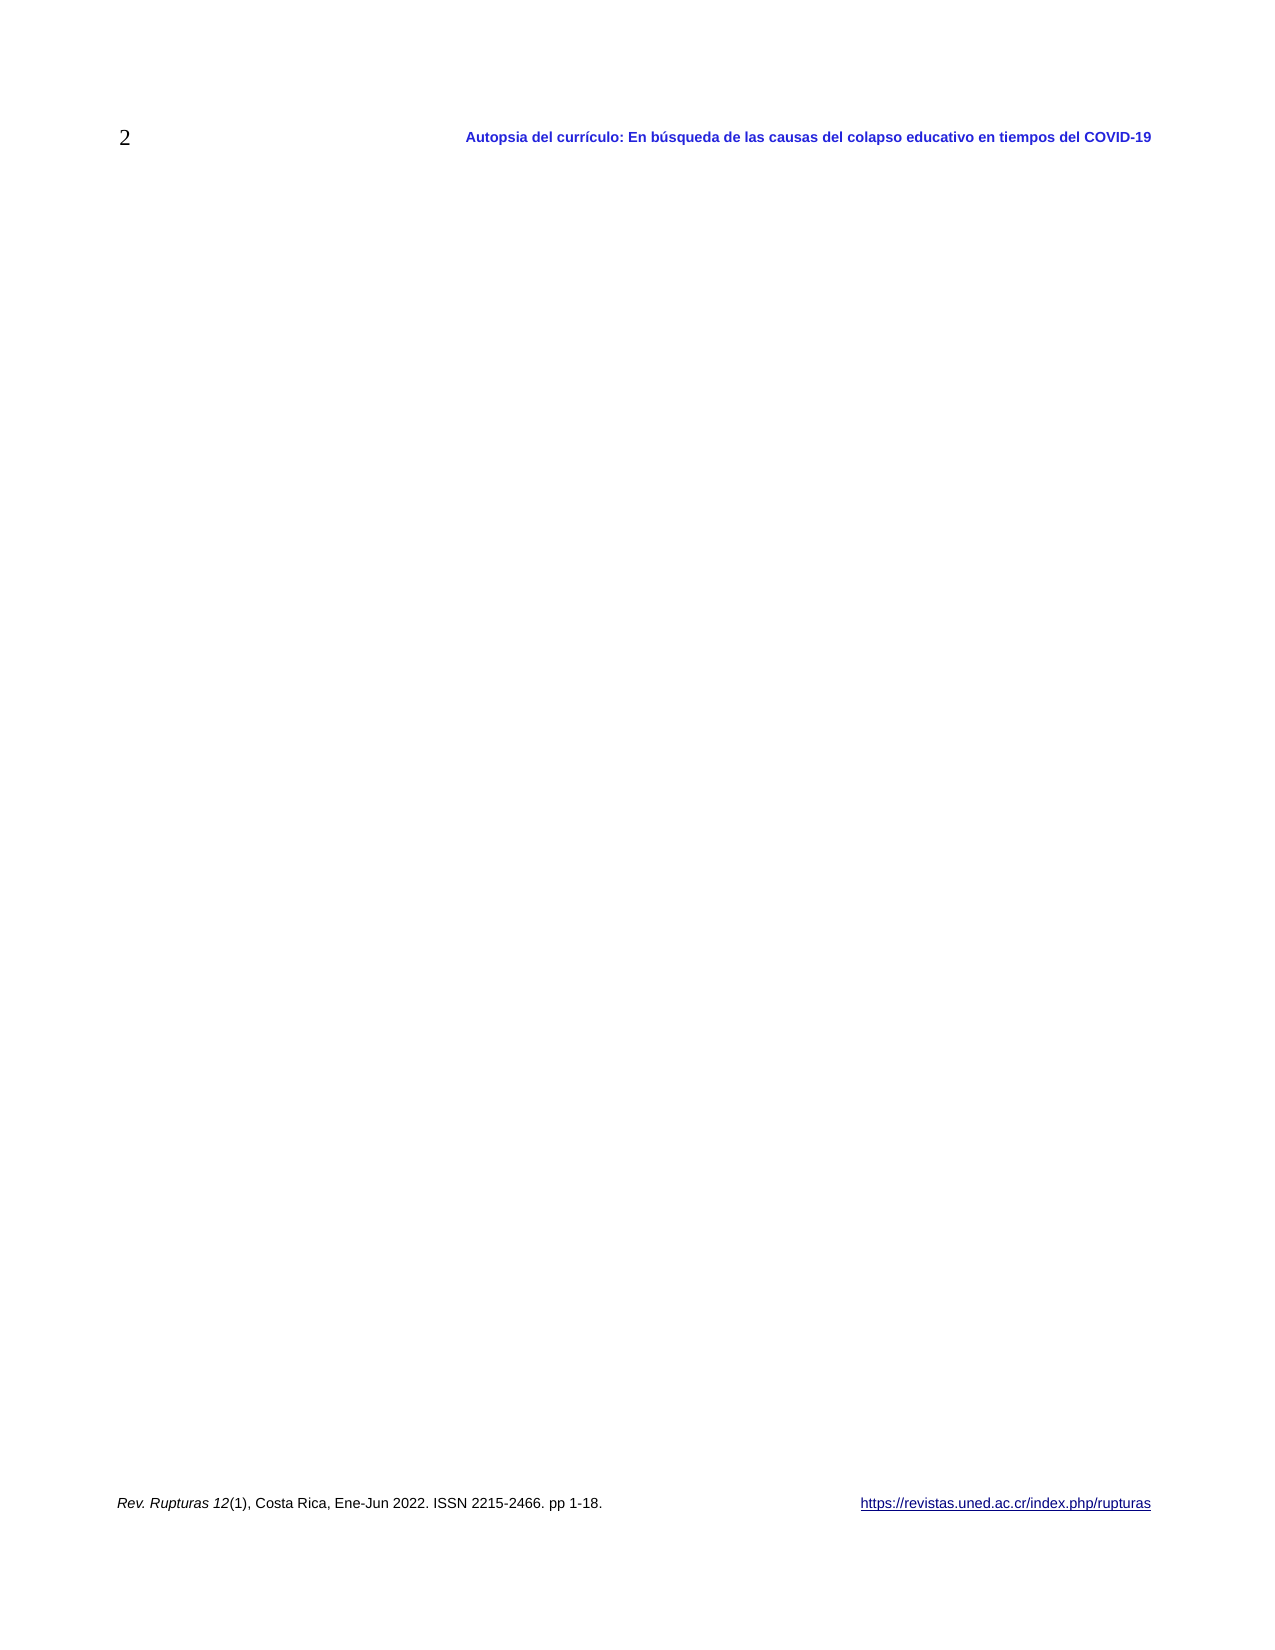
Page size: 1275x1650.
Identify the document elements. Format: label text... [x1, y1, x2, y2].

table_cell Key words: education, curriculum, critical pedagogy, critical curriculum, pandemic [649, 200, 1275, 292]
table_header [366, 200, 649, 292]
